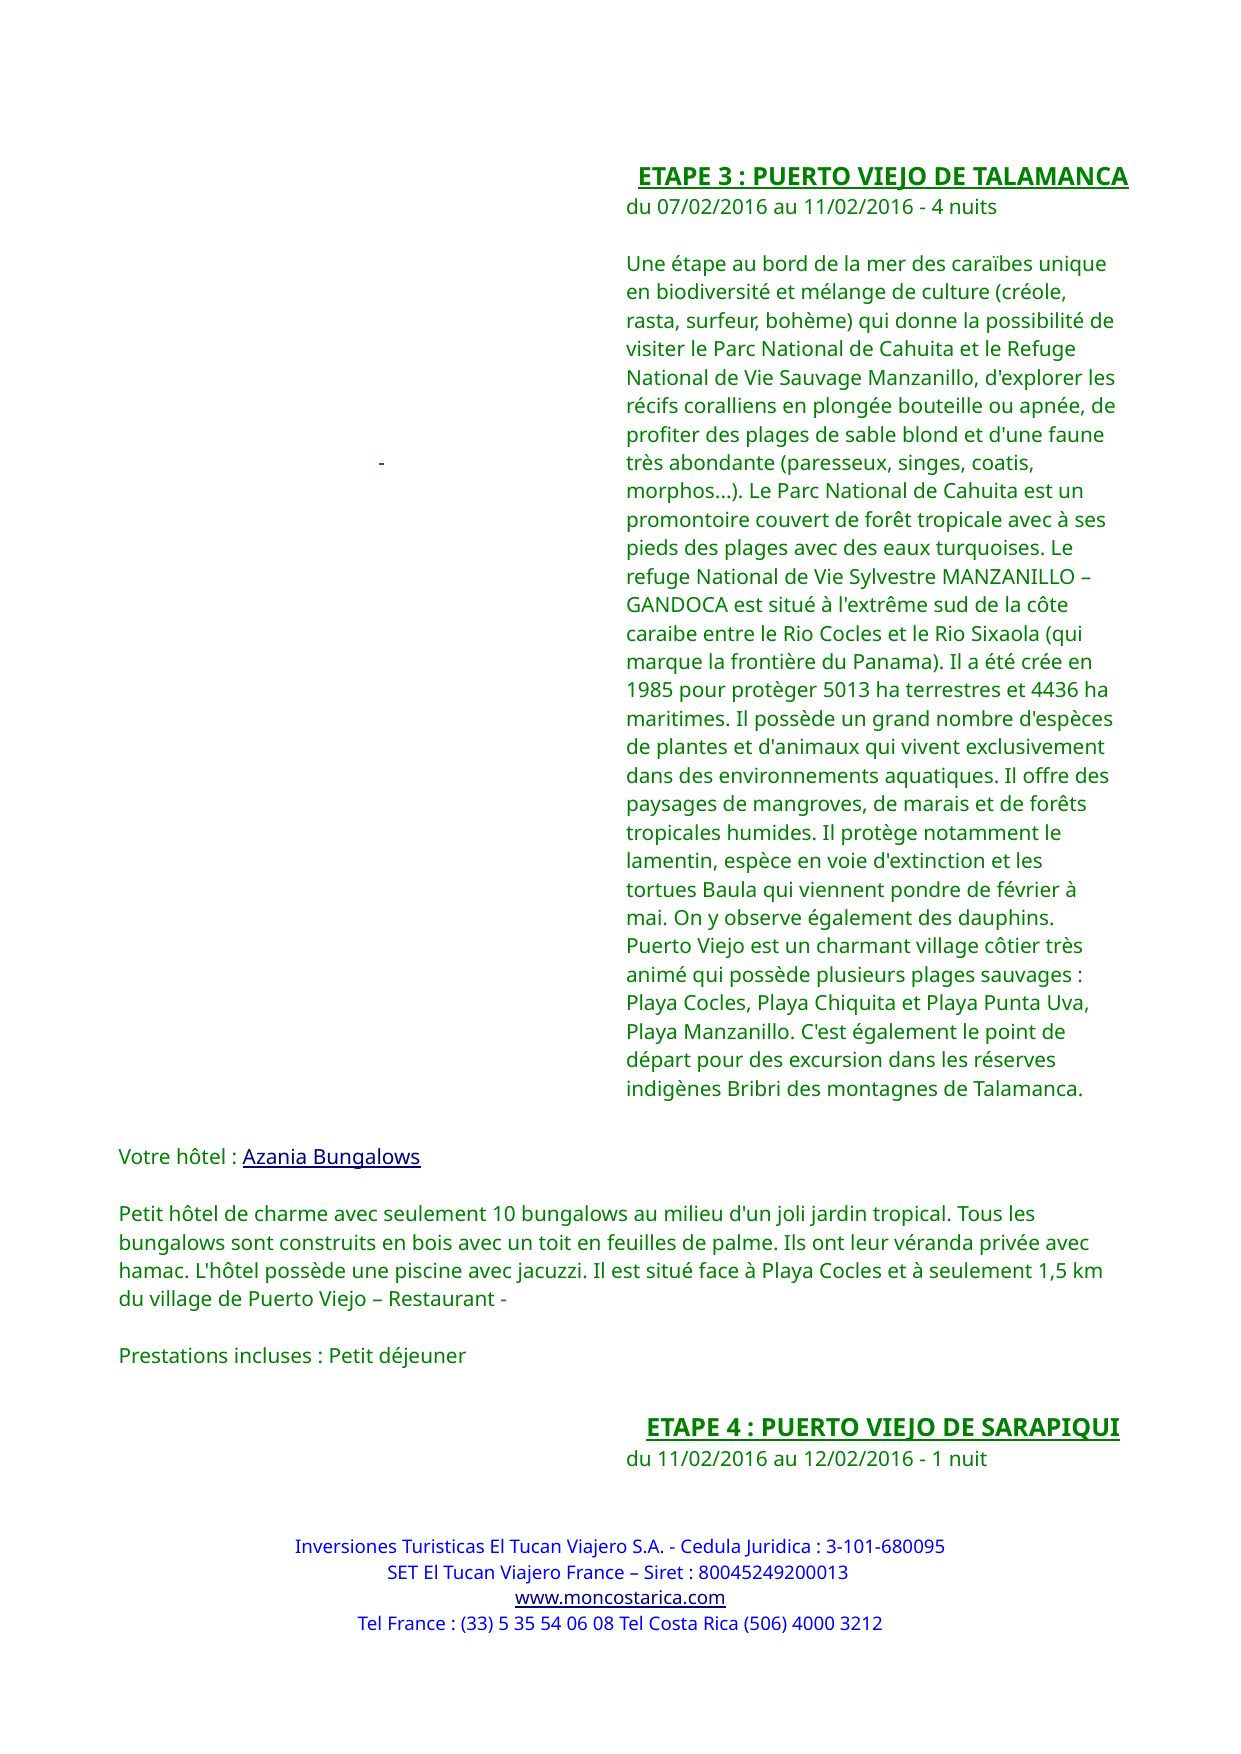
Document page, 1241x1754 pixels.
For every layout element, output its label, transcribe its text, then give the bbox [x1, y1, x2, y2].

table_header ETAPE 3 : PUERTO VIEJO DE TALAMANCA du 07/02/2016 au 11/02/2016 - 4 nuits Une étape au bord de la mer des caraïbes unique en biodiversité et mélange de culture (créole, rasta, surfeur, bohème) qui donne la possibilité de visiter le Parc National de Cahuita et le Refuge National de Vie Sauvage Manzanillo, d'explorer les récifs coralliens en plongée bouteille ou apnée, de profiter des plages de sable blond et d'une faune très abondante (paresseux, singes, coatis, morphos...). Le Parc National de Cahuita est un promontoire couvert de forêt tropicale avec à ses pieds des plages avec des eaux turquoises. Le refuge National de Vie Sylvestre MANZANILLO – GANDOCA est situé à l'extrême sud de la côte caraibe entre le Rio Cocles et le Rio Sixaola (qui marque la frontière du Panama). Il a été crée en 1985 pour protèger 5013 ha terrestres et 4436 ha maritimes. Il possède un grand nombre d'espèces de plantes et d'animaux qui vivent exclusivement dans des environnements aquatiques. Il offre des paysages de mangroves, de marais et de forêts tropicales humides. Il protège notamment le lamentin, espèce en voie d'extinction et les tortues Baula qui viennent pondre de février à mai. On y observe également des dauphins. Puerto Viejo est un charmant village côtier très animé qui possède plusieurs plages sauvages : Playa Cocles, Playa Chiquita et Playa Punta Uva, Playa Manzanillo. C'est également le point de départ pour des excursion dans les réserves indigènes Bribri des montagnes de Talamanca. [620, 153, 1122, 1108]
text Votre hôtel : Azania Bungalows [118, 1142, 1122, 1170]
text Petit hôtel de charme avec seulement 10 bungalows au milieu d'un joli jardin tropical. Tous les bungalows sont construits en bois avec un toit en feuilles de palme. Ils ont leur véranda privée avec hamac. L'hôtel possède une piscine avec jacuzzi. Il est situé face à Playa Cocles et à seulement 1,5 km du village de Puerto Viejo – Restaurant - [118, 1199, 1122, 1313]
table_header ETAPE 4 : PUERTO VIEJO DE SARAPIQUI du 11/02/2016 au 12/02/2016 - 1 nuit [620, 1404, 1122, 1478]
table_header [118, 1404, 620, 1478]
table_header [118, 153, 620, 1108]
text Prestations incluses : Petit déjeuner [118, 1342, 1122, 1370]
